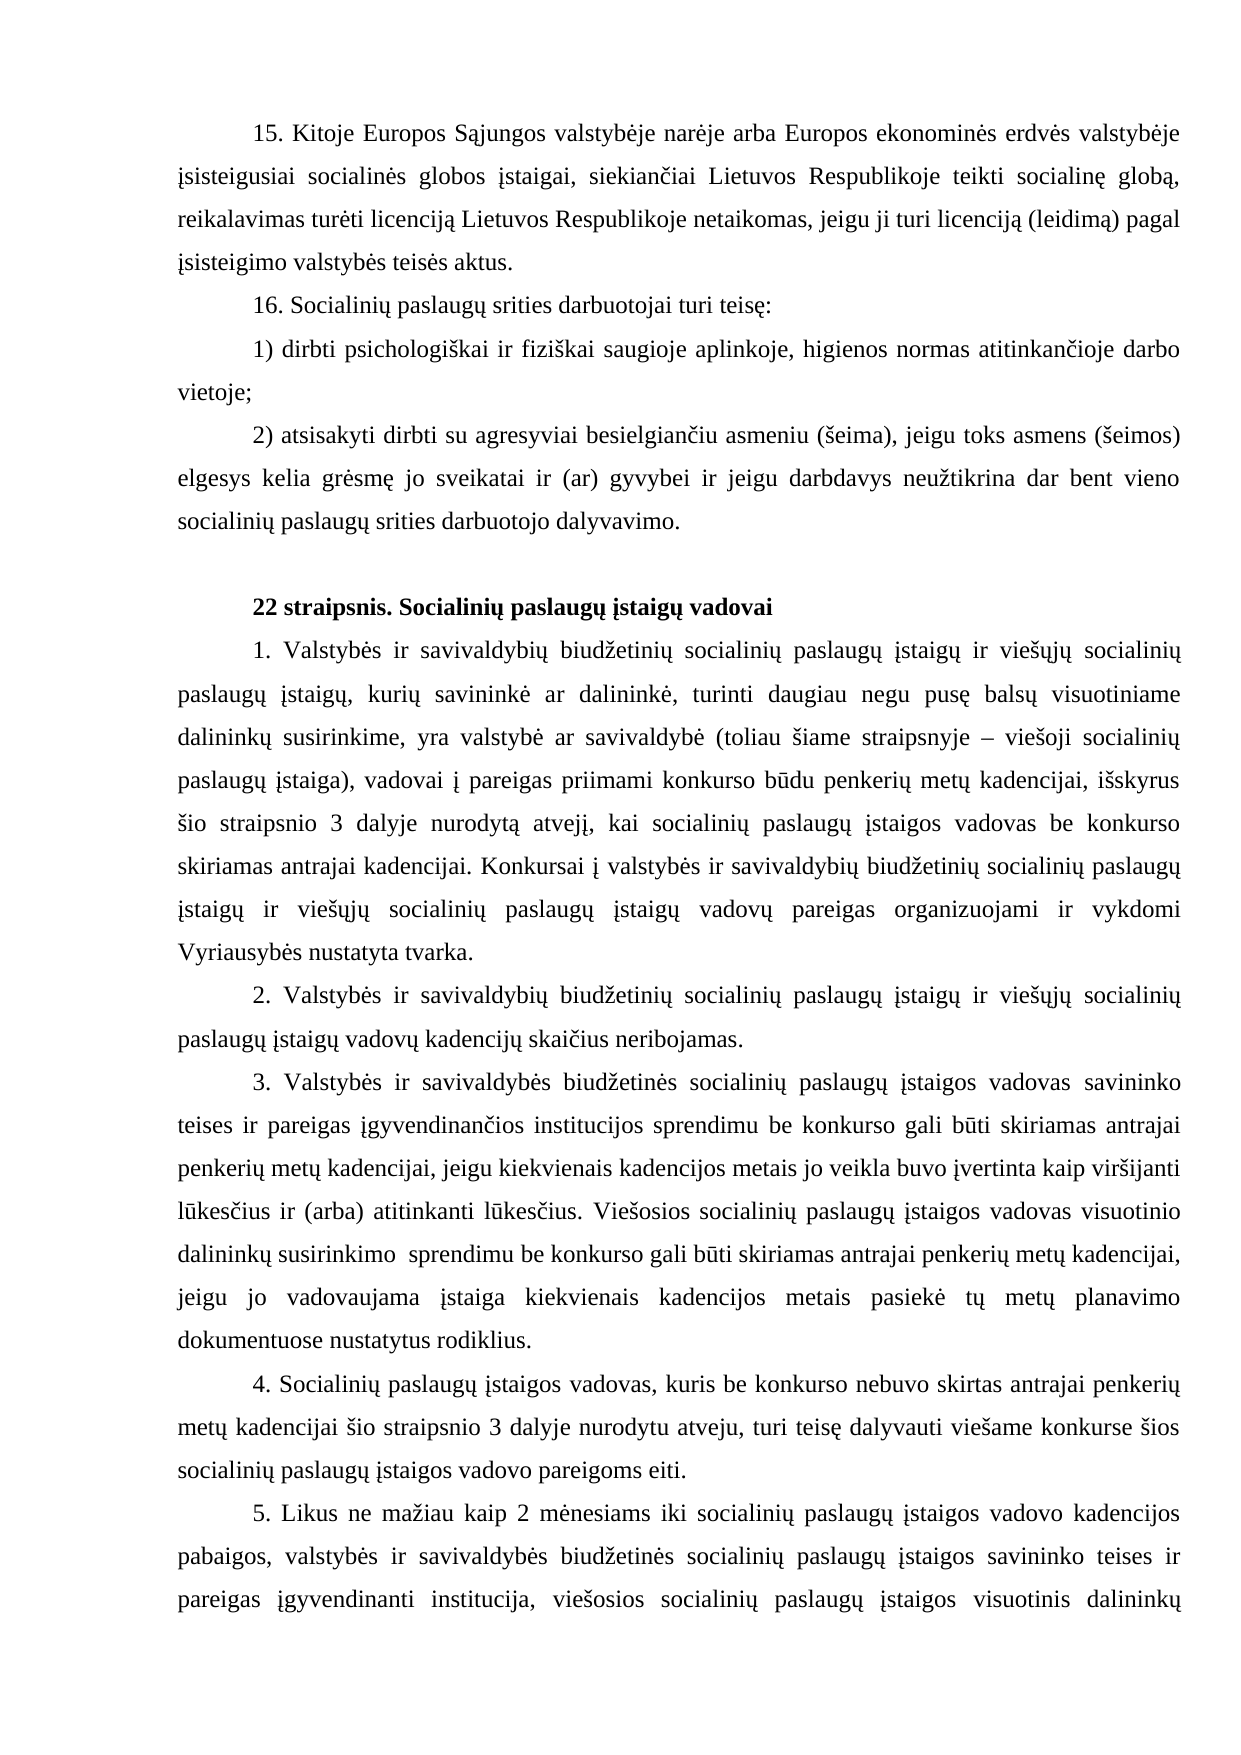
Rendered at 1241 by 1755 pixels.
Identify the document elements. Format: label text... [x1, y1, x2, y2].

text 15. Kitoje Europos Sąjungos valstybėje narėje arba Europos ekonominės erdvės valstybėje įsisteigusiai socialinės globos įstaigai, siekiančiai Lietuvos Respublikoje teikti socialinę globą, reikalavimas turėti licenciją Lietuvos Respublikoje netaikomas, jeigu ji turi licenciją (leidimą) pagal įsisteigimo valstybės teisės aktus. [177, 118, 1181, 276]
text 4. Socialinių paslaugų įstaigos vadovas, kuris be konkurso nebuvo skirtas antrajai penkerių metų kadencijai šio straipsnio 3 dalyje nurodytu atveju, turi teisę dalyvauti viešame konkurse šios socialinių paslaugų įstaigos vadovo pareigoms eiti. [177, 1369, 1181, 1484]
text 16. Socialinių paslaugų srities darbuotojai turi teisę: [177, 291, 1181, 319]
text 1) dirbti psichologiškai ir fiziškai saugioje aplinkoje, higienos normas atitinkančioje darbo vietoje; [177, 334, 1181, 406]
text 2) atsisakyti dirbti su agresyviai besielgiančiu asmeniu (šeima), jeigu toks asmens (šeimos) elgesys kelia grėsmę jo sveikatai ir (ar) gyvybei ir jeigu darbdavys neužtikrina dar bent vieno socialinių paslaugų srities darbuotojo dalyvavimo. [177, 420, 1181, 535]
text 22 straipsnis. Socialinių paslaugų įstaigų vadovai [177, 592, 1181, 621]
text 3. Valstybės ir savivaldybės biudžetinės socialinių paslaugų įstaigos vadovas savininko teises ir pareigas įgyvendinančios institucijos sprendimu be konkurso gali būti skiriamas antrajai penkerių metų kadencijai, jeigu kiekvienais kadencijos metais jo veikla buvo įvertinta kaip viršijanti lūkesčius ir (arba) atitinkanti lūkesčius. Viešosios socialinių paslaugų įstaigos vadovas visuotinio dalininkų susirinkimo sprendimu be konkurso gali būti skiriamas antrajai penkerių metų kadencijai, jeigu jo vadovaujama įstaiga kiekvienais kadencijos metais pasiekė tų metų planavimo dokumentuose nustatytus rodiklius. [177, 1067, 1181, 1354]
text 1. Valstybės ir savivaldybių biudžetinių socialinių paslaugų įstaigų ir viešųjų socialinių paslaugų įstaigų, kurių savininkė ar dalininkė, turinti daugiau negu pusę balsų visuotiniame dalininkų susirinkime, yra valstybė ar savivaldybė (toliau šiame straipsnyje – viešoji socialinių paslaugų įstaiga), vadovai į pareigas priimami konkurso būdu penkerių metų kadencijai, išskyrus šio straipsnio 3 dalyje nurodytą atvejį, kai socialinių paslaugų įstaigos vadovas be konkurso skiriamas antrajai kadencijai. Konkursai į valstybės ir savivaldybių biudžetinių socialinių paslaugų įstaigų ir viešųjų socialinių paslaugų įstaigų vadovų pareigas organizuojami ir vykdomi Vyriausybės nustatyta tvarka. [177, 636, 1181, 966]
text 2. Valstybės ir savivaldybių biudžetinių socialinių paslaugų įstaigų ir viešųjų socialinių paslaugų įstaigų vadovų kadencijų skaičius neribojamas. [177, 981, 1181, 1052]
text 5. Likus ne mažiau kaip 2 mėnesiams iki socialinių paslaugų įstaigos vadovo kadencijos pabaigos, valstybės ir savivaldybės biudžetinės socialinių paslaugų įstaigos savininko teises ir pareigas įgyvendinanti institucija, viešosios socialinių paslaugų įstaigos visuotinis dalininkų [177, 1498, 1181, 1613]
